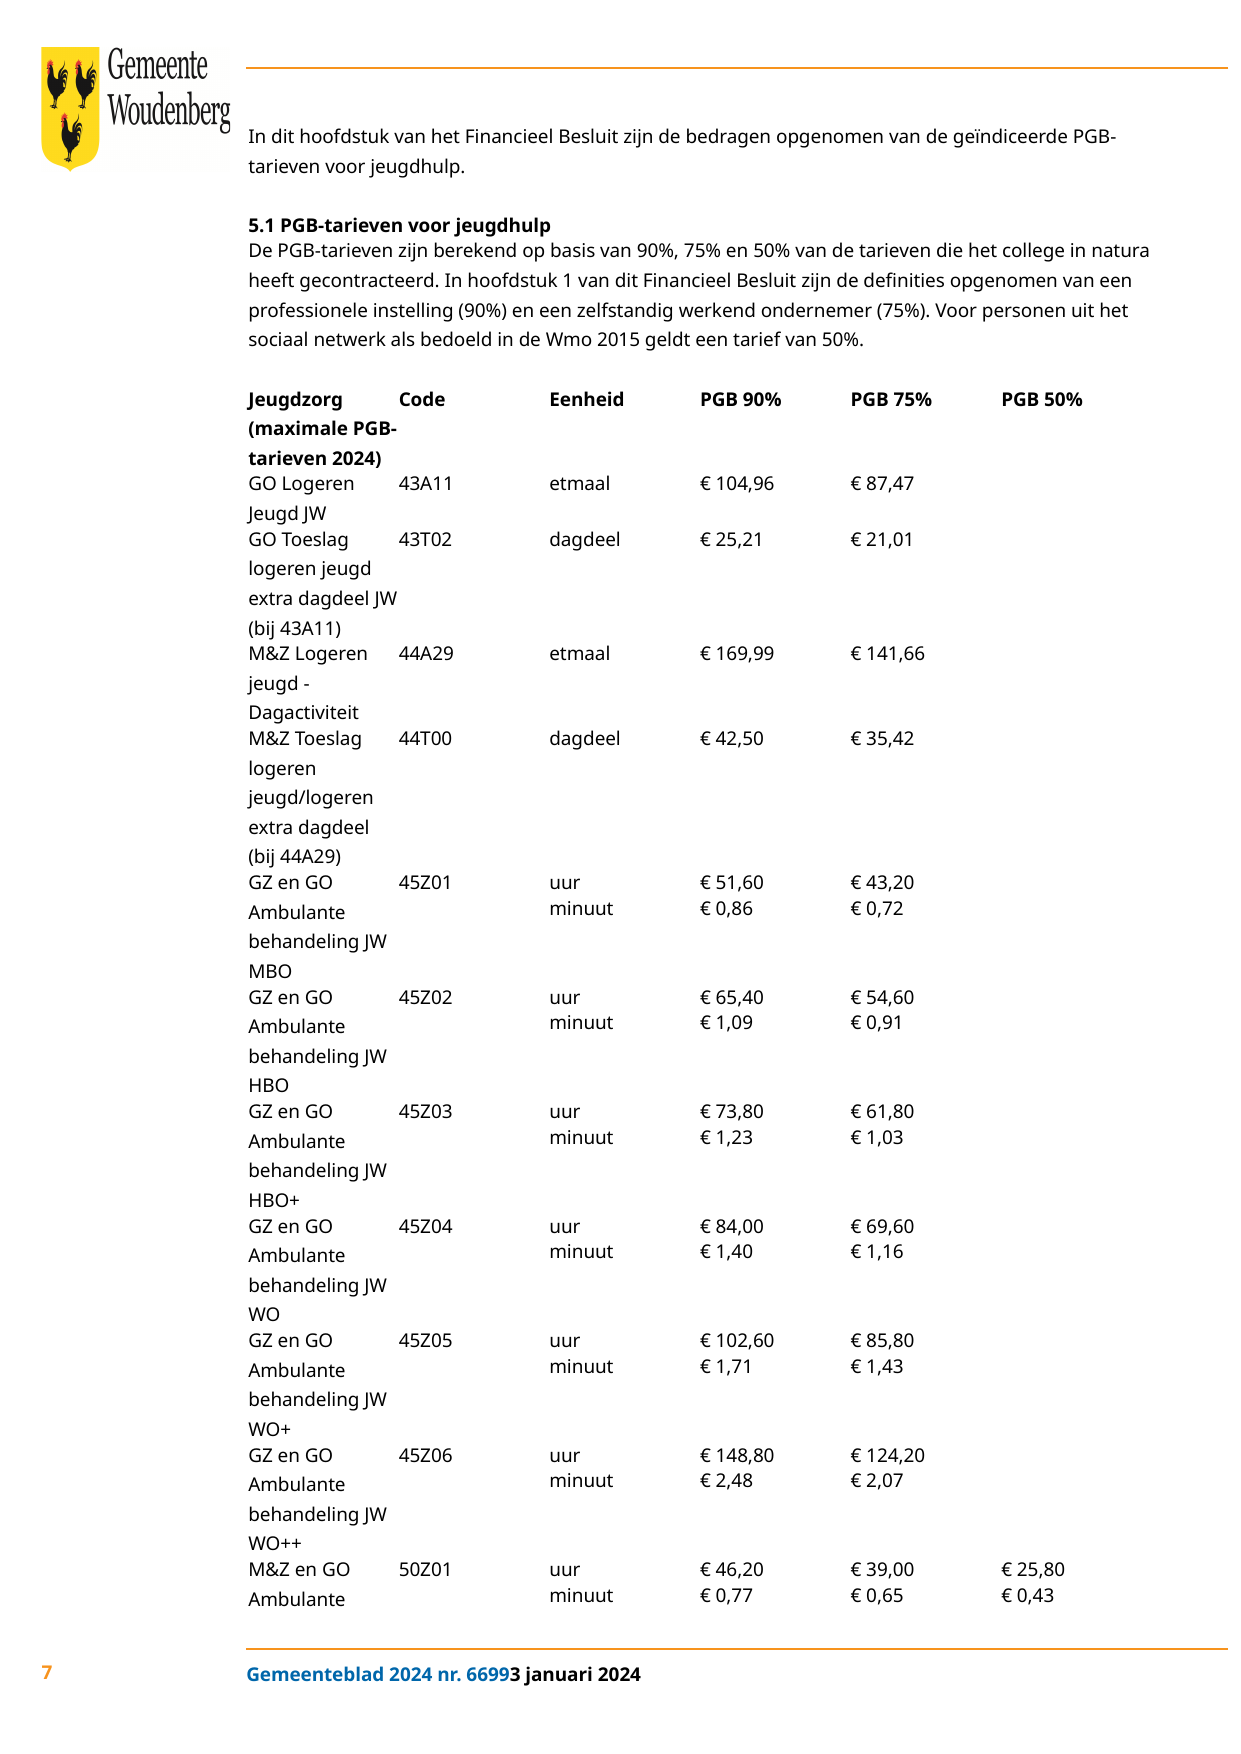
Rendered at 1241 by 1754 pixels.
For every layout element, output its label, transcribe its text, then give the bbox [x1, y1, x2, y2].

table_cell 50Z01 [399, 1556, 549, 1612]
table_cell € 0,77 [700, 1582, 850, 1612]
table_cell GO Logeren Jeugd JW [248, 471, 398, 526]
table_cell € 0,72 [850, 895, 1001, 984]
table_cell € 0,43 [1001, 1582, 1152, 1612]
table_cell minuut [549, 895, 700, 984]
table_cell uur [549, 1556, 700, 1582]
table_cell etmaal [549, 471, 700, 526]
table_cell € 1,03 [850, 1124, 1001, 1213]
table_cell € 1,71 [700, 1353, 850, 1442]
picture [41, 47, 231, 172]
table_header Eenheid [549, 386, 700, 471]
table_cell € 65,40 [700, 984, 850, 1009]
table_cell € 169,99 [700, 640, 850, 725]
table_cell dagdeel [549, 725, 700, 869]
table_header Code [399, 386, 549, 471]
table_cell [1001, 895, 1152, 984]
table_cell 45Z01 [399, 869, 549, 984]
table_cell [1001, 984, 1152, 1009]
table_cell € 0,65 [850, 1582, 1001, 1612]
text 5.1 PGB-tarieven voor jeugdhulp [248, 212, 1152, 238]
table_cell 45Z04 [399, 1213, 549, 1327]
table_cell [1001, 869, 1152, 895]
table_cell € 2,48 [700, 1468, 850, 1556]
table_cell € 1,16 [850, 1239, 1001, 1327]
table_cell € 148,80 [700, 1442, 850, 1467]
table_cell € 1,40 [700, 1239, 850, 1327]
table_cell GZ en GO Ambulante behandeling JW MBO [248, 869, 398, 984]
table_cell € 35,42 [850, 725, 1001, 869]
table_header PGB 75% [850, 386, 1001, 471]
table_cell € 51,60 [700, 869, 850, 895]
table_header PGB 50% [1001, 386, 1152, 471]
text De PGB-tarieven zijn berekend op basis van 90%, 75% en 50% van de tarieven die het college in natura heeft gecontracteerd. In hoofdstuk 1 van dit Financieel Besluit zijn de definities opgenomen van een professionele instelling (90%) en een zelfstandig werkend ondernemer (75%). Voor personen uit het sociaal netwerk als bedoeld in de Wmo 2015 geldt een tarief van 50%. [248, 238, 1152, 352]
table_header PGB 90% [700, 386, 850, 471]
table_cell uur [549, 869, 700, 895]
table_cell € 61,80 [850, 1098, 1001, 1124]
table_cell 44A29 [399, 640, 549, 725]
table_cell [1001, 1213, 1152, 1238]
table_cell [1001, 1442, 1152, 1467]
table_cell uur [549, 1213, 700, 1238]
table_cell GZ en GO Ambulante behandeling JW WO+ [248, 1327, 398, 1442]
table_cell 43T02 [399, 526, 549, 640]
text In dit hoofdstuk van het Financieel Besluit zijn de bedragen opgenomen van de geïndiceerde PGB-tarieven voor jeugdhulp. [248, 123, 1152, 178]
table_cell 45Z02 [399, 984, 549, 1098]
table_cell € 39,00 [850, 1556, 1001, 1582]
table_cell € 87,47 [850, 471, 1001, 526]
table_cell uur [549, 1098, 700, 1124]
table_cell € 43,20 [850, 869, 1001, 895]
table_cell € 69,60 [850, 1213, 1001, 1238]
table_cell [1001, 1468, 1152, 1556]
table_cell € 84,00 [700, 1213, 850, 1238]
table_cell M&Z Logeren jeugd - Dagactiviteit [248, 640, 398, 725]
table_cell minuut [549, 1468, 700, 1556]
table_cell € 102,60 [700, 1327, 850, 1353]
table_cell [1001, 1327, 1152, 1353]
table_cell € 25,80 [1001, 1556, 1152, 1582]
table_cell GZ en GO Ambulante behandeling JW HBO [248, 984, 398, 1098]
table_cell [1001, 1353, 1152, 1442]
table_cell M&Z en GO Ambulante [248, 1556, 398, 1612]
table_cell minuut [549, 1010, 700, 1098]
table_cell € 0,86 [700, 895, 850, 984]
table_cell 45Z03 [399, 1098, 549, 1213]
table_cell € 2,07 [850, 1468, 1001, 1556]
table_cell € 46,20 [700, 1556, 850, 1582]
table_header Jeugdzorg (maximale PGB-tarieven 2024) [248, 386, 398, 471]
table_cell minuut [549, 1239, 700, 1327]
table_cell € 1,43 [850, 1353, 1001, 1442]
table_cell [1001, 471, 1152, 526]
table_cell uur [549, 1327, 700, 1353]
table_cell [1001, 640, 1152, 725]
table_cell [1001, 1098, 1152, 1124]
table_cell uur [549, 984, 700, 1009]
table_cell M&Z Toeslag logeren jeugd/logeren extra dagdeel (bij 44A29) [248, 725, 398, 869]
table_cell € 104,96 [700, 471, 850, 526]
table_cell 45Z06 [399, 1442, 549, 1556]
table_cell [1001, 725, 1152, 869]
table_cell € 73,80 [700, 1098, 850, 1124]
table_cell dagdeel [549, 526, 700, 640]
table_cell € 85,80 [850, 1327, 1001, 1353]
table_cell 44T00 [399, 725, 549, 869]
table_cell uur [549, 1442, 700, 1467]
table_cell [1001, 1010, 1152, 1098]
table_cell € 25,21 [700, 526, 850, 640]
table_cell minuut [549, 1582, 700, 1612]
table_cell 45Z05 [399, 1327, 549, 1442]
table_cell [1001, 1124, 1152, 1213]
table_cell 43A11 [399, 471, 549, 526]
table_cell minuut [549, 1353, 700, 1442]
table_cell GZ en GO Ambulante behandeling JW HBO+ [248, 1098, 398, 1213]
table_cell GZ en GO Ambulante behandeling JW WO++ [248, 1442, 398, 1556]
table_cell € 54,60 [850, 984, 1001, 1009]
table_cell GZ en GO Ambulante behandeling JW WO [248, 1213, 398, 1327]
table_cell € 21,01 [850, 526, 1001, 640]
table_cell € 1,23 [700, 1124, 850, 1213]
table_cell € 141,66 [850, 640, 1001, 725]
table_cell € 1,09 [700, 1010, 850, 1098]
table_cell GO Toeslag logeren jeugd extra dagdeel JW (bij 43A11) [248, 526, 398, 640]
table_cell minuut [549, 1124, 700, 1213]
table_cell [1001, 526, 1152, 640]
table_cell [1001, 1239, 1152, 1327]
table_cell € 42,50 [700, 725, 850, 869]
table_cell € 124,20 [850, 1442, 1001, 1467]
table_cell etmaal [549, 640, 700, 725]
table_cell € 0,91 [850, 1010, 1001, 1098]
